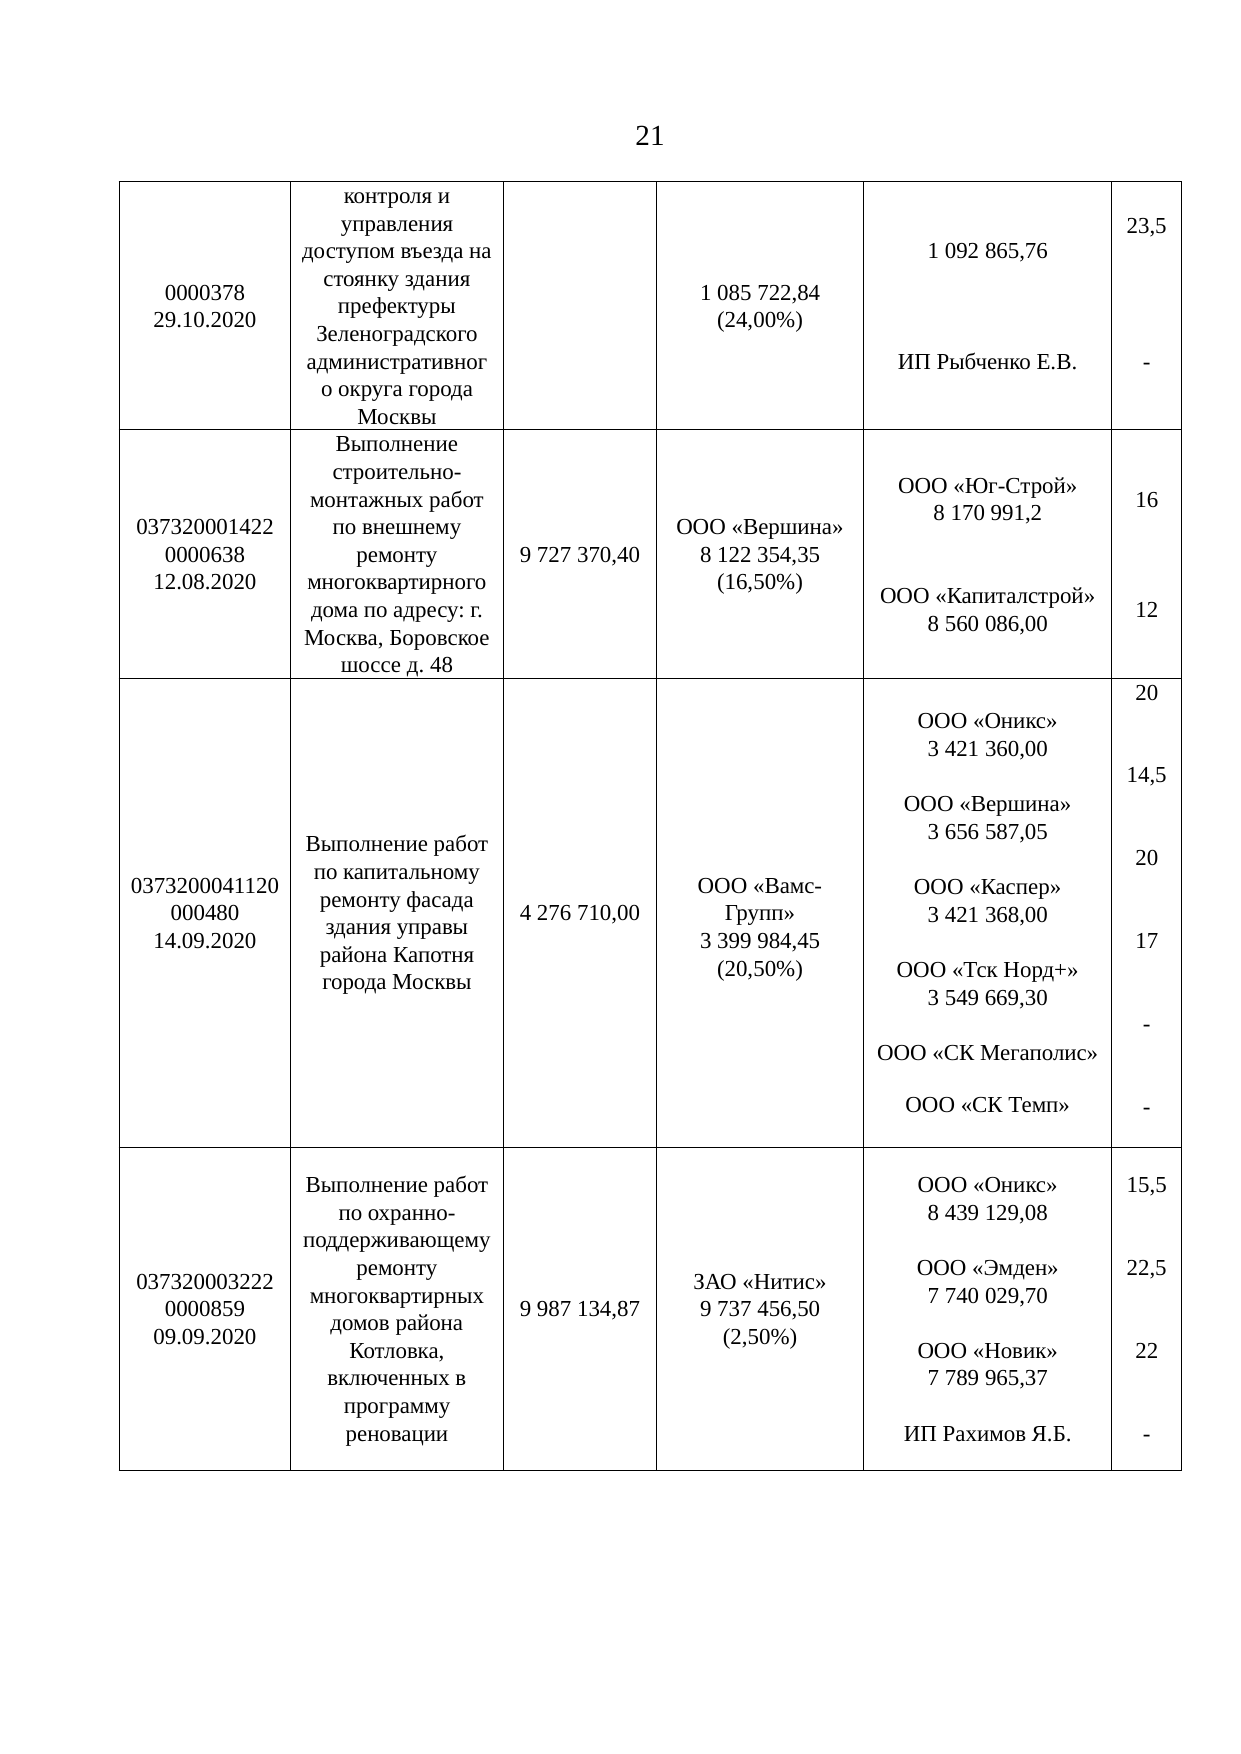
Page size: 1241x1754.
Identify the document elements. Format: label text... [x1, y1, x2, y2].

table_cell 4 276 710,00 [504, 679, 656, 1147]
table_cell ЗАО «Нитис» 9 737 456,50 (2,50%) [657, 1148, 863, 1470]
table_cell ООО «Юг-Строй» 8 170 991,2 ООО «Капиталстрой» 8 560 086,00 [864, 430, 1111, 678]
table_cell Выполнение строительно-монтажных работ по внешнему ремонту многоквартирного дома по адресу: г. Москва, Боровское шоссе д. 48 [291, 430, 503, 678]
table_cell 15,5 22,5 22 - [1112, 1148, 1181, 1470]
table_cell 16 12 [1112, 430, 1181, 678]
table_cell 0373200032220000859 09.09.2020 [120, 1148, 290, 1470]
table_cell ООО «Вершина» 8 122 354,35 (16,50%) [657, 430, 863, 678]
table_cell ООО «Оникс» 8 439 129,08 ООО «Эмден» 7 740 029,70 ООО «Новик» 7 789 965,37 ИП Рахимов Я.Б. [864, 1148, 1111, 1470]
table_cell 0373200041120000480 14.09.2020 [120, 679, 290, 1147]
table_cell контроля и управления доступом въезда на стоянку здания префектуры Зеленоградского административного округа города Москвы [291, 182, 503, 429]
table_cell 9 727 370,40 [504, 430, 656, 678]
table_cell ООО «Оникс» 3 421 360,00 ООО «Вершина» 3 656 587,05 ООО «Каспер» 3 421 368,00 ООО «Тск Норд+» 3 549 669,30 ООО «СК Мегаполис» ООО «СК Темп» [864, 679, 1111, 1147]
table_cell 1 085 722,84 (24,00%) [657, 182, 863, 429]
table_cell ООО «Вамс-Групп» 3 399 984,45 (20,50%) [657, 679, 863, 1147]
table_cell 1 092 865,76 ИП Рыбченко Е.В. [864, 182, 1111, 429]
table_cell 0000378 29.10.2020 [120, 182, 290, 429]
table_cell 0373200014220000638 12.08.2020 [120, 430, 290, 678]
table_cell Выполнение работ по охранно-поддерживающему ремонту многоквартирных домов района Котловка, включенных в программу реновации [291, 1148, 503, 1470]
table_cell Выполнение работ по капитальному ремонту фасада здания управы района Капотня города Москвы [291, 679, 503, 1147]
table_cell 9 987 134,87 [504, 1148, 656, 1470]
table_cell 23,5 - [1112, 182, 1181, 429]
table_cell 20 14,5 20 17 - - [1112, 679, 1181, 1147]
table_cell [504, 182, 656, 429]
